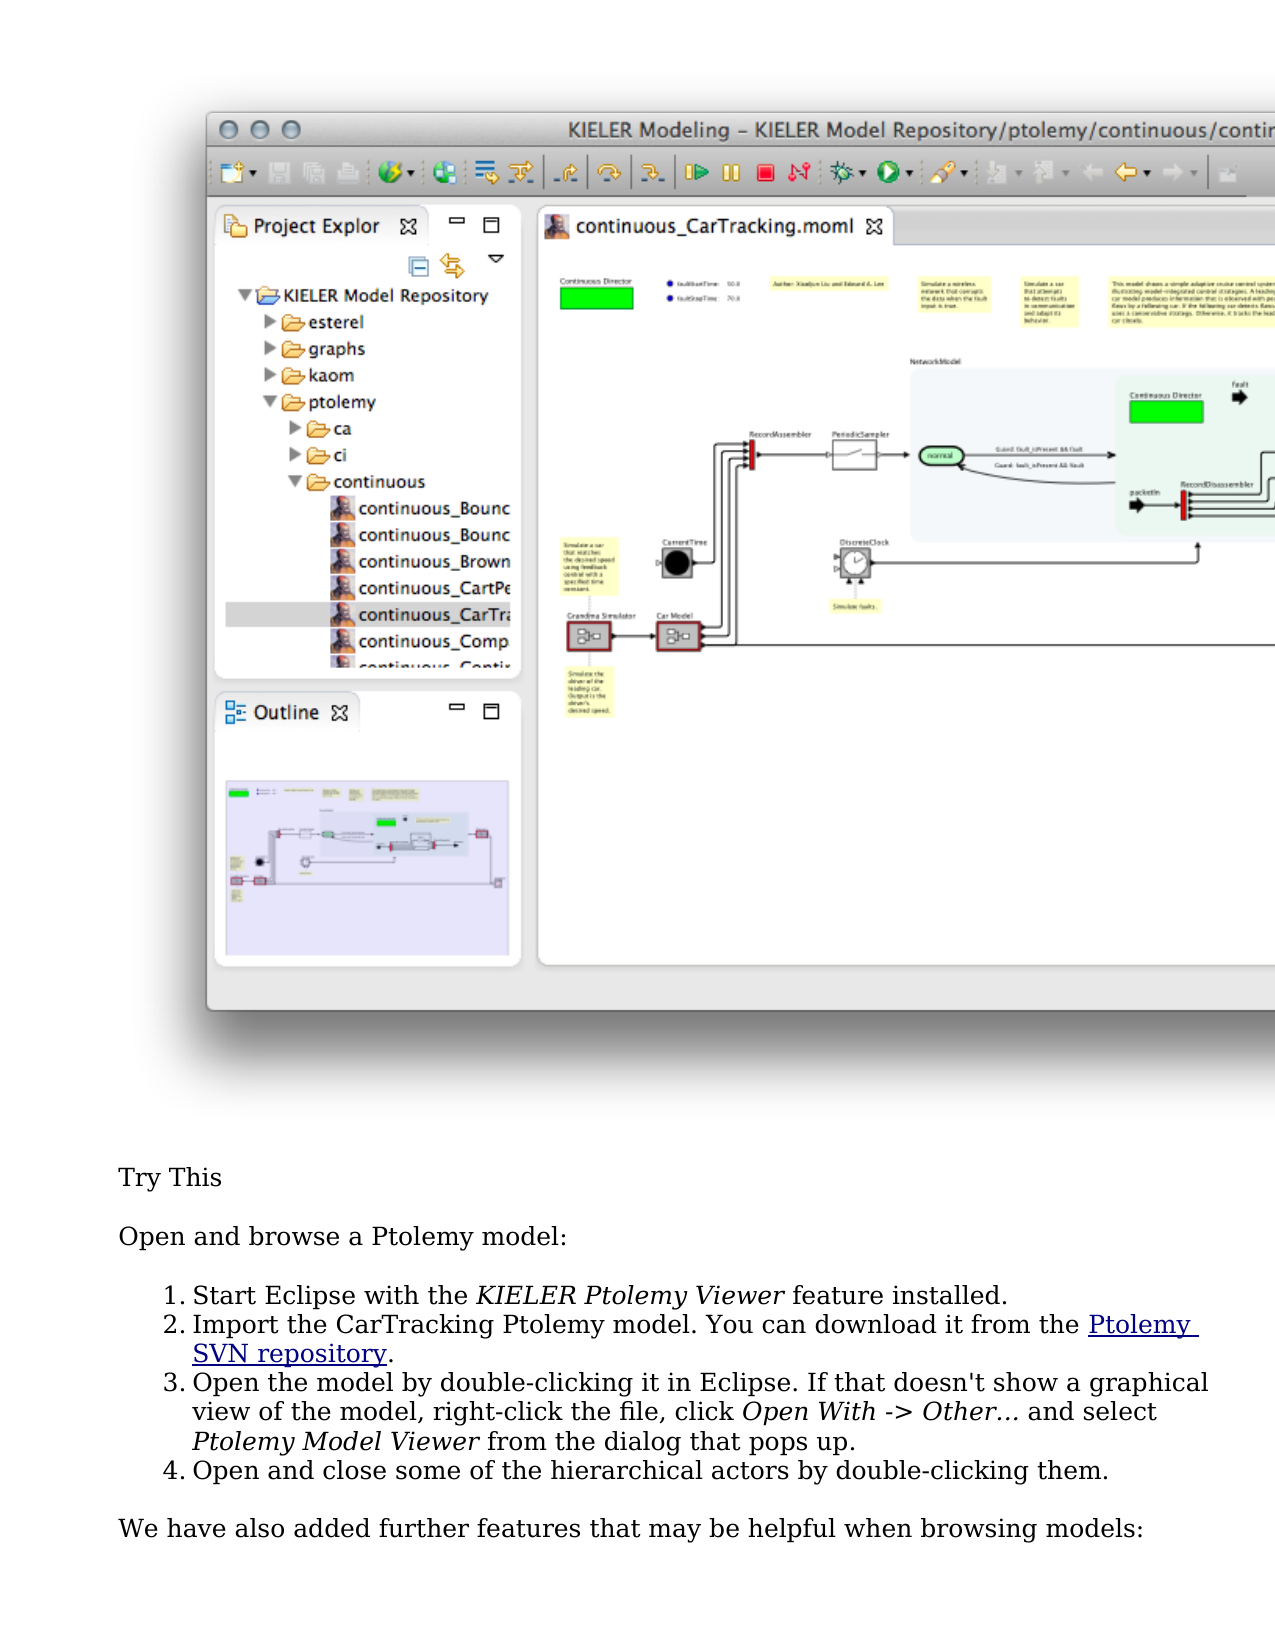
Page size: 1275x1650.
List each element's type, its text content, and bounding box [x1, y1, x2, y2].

list Import the CarTracking Ptolemy model. You can download it from the Ptolemy SVN repository. [162, 1310, 1216, 1368]
picture [118, 59, 1275, 1134]
text Try This [118, 1163, 1216, 1193]
list Open and close some of the hierarchical actors by double-clicking them. [162, 1456, 1216, 1485]
list Open the model by double-clicking it in Eclipse. If that doesn't show a graphical view of the model, right-click the file, click Open With -> Other... and select Ptolemy Model Viewer from the dialog that pops up. [162, 1368, 1216, 1456]
text We have also added further features that may be helpful when browsing models: [118, 1514, 1216, 1544]
list Start Eclipse with the KIELER Ptolemy Viewer feature installed. [162, 1281, 1216, 1310]
text Open and browse a Ptolemy model: [118, 1222, 1216, 1251]
